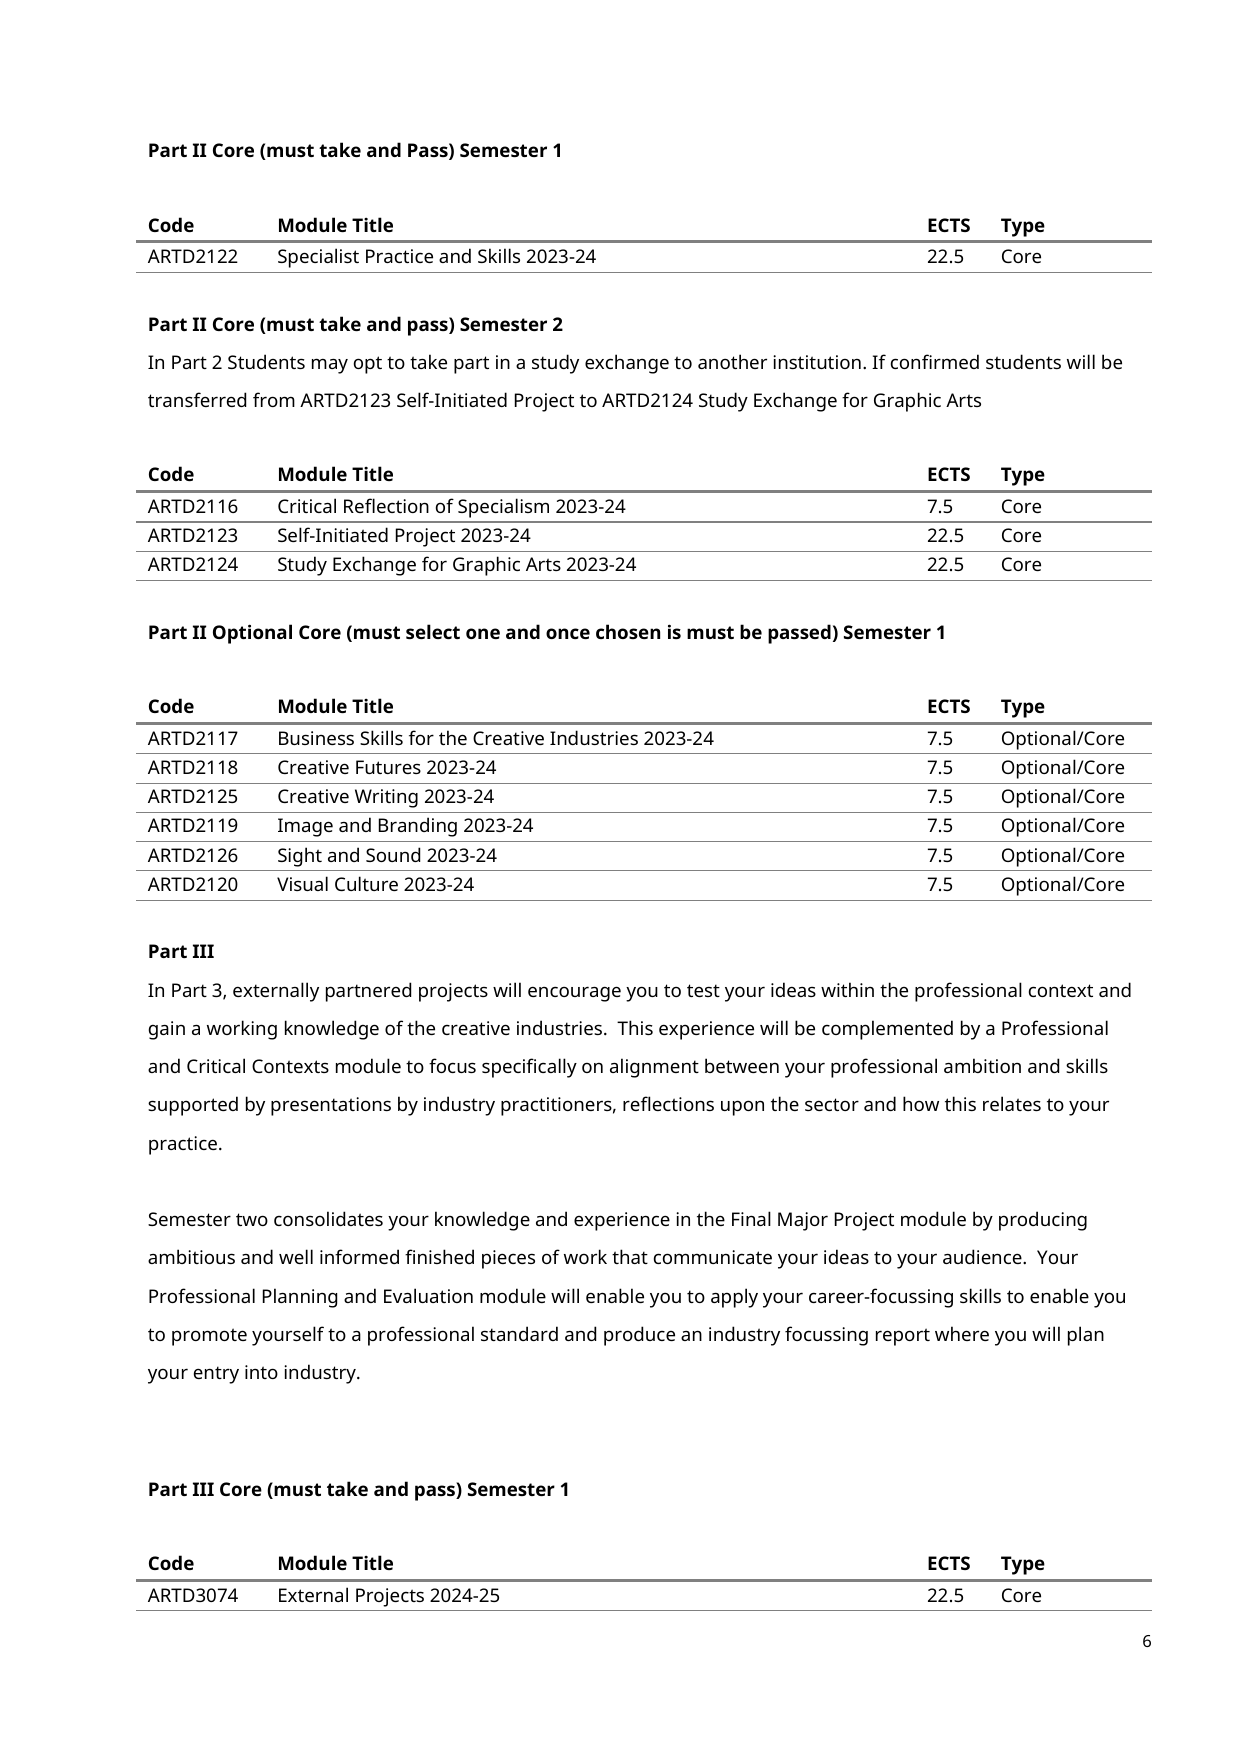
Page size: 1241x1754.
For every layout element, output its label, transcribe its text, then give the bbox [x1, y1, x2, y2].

table_cell Part III Core (must take and pass) Semester 1 [136, 1438, 1152, 1551]
table_cell Optional/Core [989, 725, 1152, 753]
table_cell Part II Optional Core (must select one and once chosen is must be passed) Semester 1 [136, 581, 1152, 694]
table_cell 22.5 [916, 523, 989, 551]
table_cell Optional/Core [989, 871, 1152, 899]
table_cell Business Skills for the Creative Industries 2023-24 [266, 725, 916, 753]
table_cell ECTS [916, 212, 989, 240]
table_cell Core [989, 493, 1152, 521]
table_cell ARTD3074 [136, 1582, 266, 1610]
table_cell ARTD2126 [136, 842, 266, 870]
table_cell ARTD2119 [136, 813, 266, 841]
table_cell 7.5 [916, 842, 989, 870]
table_cell Type [989, 462, 1152, 490]
table_cell Type [989, 1551, 1152, 1579]
table_cell ARTD2123 [136, 523, 266, 551]
table_cell ARTD2118 [136, 754, 266, 782]
table_cell Code [136, 1551, 266, 1579]
table_cell 7.5 [916, 871, 989, 899]
table_cell Optional/Core [989, 754, 1152, 782]
table_cell ARTD2122 [136, 243, 266, 272]
table_cell Code [136, 212, 266, 240]
table_cell ARTD2120 [136, 871, 266, 899]
table_cell Creative Writing 2023-24 [266, 784, 916, 812]
table_cell Code [136, 462, 266, 490]
table_cell ARTD2125 [136, 784, 266, 812]
table_cell ECTS [916, 1551, 989, 1579]
table_cell Image and Branding 2023-24 [266, 813, 916, 841]
table_cell Module Title [266, 462, 916, 490]
table_cell Type [989, 694, 1152, 722]
table_cell Study Exchange for Graphic Arts 2023-24 [266, 552, 916, 580]
table_cell ARTD2124 [136, 552, 266, 580]
table_cell Optional/Core [989, 813, 1152, 841]
table_cell 7.5 [916, 493, 989, 521]
table_cell Self-Initiated Project 2023-24 [266, 523, 916, 551]
table_cell Optional/Core [989, 842, 1152, 870]
table_cell Creative Futures 2023-24 [266, 754, 916, 782]
table_cell 22.5 [916, 552, 989, 580]
table_cell 7.5 [916, 784, 989, 812]
table_cell Part II Core (must take and Pass) Semester 1 [136, 99, 1152, 212]
table_cell Module Title [266, 212, 916, 240]
table_cell Type [989, 212, 1152, 240]
table_cell ARTD2116 [136, 493, 266, 521]
table_cell 7.5 [916, 725, 989, 753]
table_cell Module Title [266, 1551, 916, 1579]
table_cell 7.5 [916, 754, 989, 782]
table_cell Specialist Practice and Skills 2023-24 [266, 243, 916, 272]
table_cell Core [989, 552, 1152, 580]
table_cell External Projects 2024-25 [266, 1582, 916, 1610]
table_cell ECTS [916, 694, 989, 722]
table_cell Visual Culture 2023-24 [266, 871, 916, 899]
table_cell 7.5 [916, 813, 989, 841]
table_cell Core [989, 1582, 1152, 1610]
table_cell Module Title [266, 694, 916, 722]
table_cell 22.5 [916, 1582, 989, 1610]
table_cell 22.5 [916, 243, 989, 272]
table_cell Optional/Core [989, 784, 1152, 812]
table_cell Code [136, 694, 266, 722]
table_cell Critical Reflection of Specialism 2023-24 [266, 493, 916, 521]
table_cell Part III In Part 3, externally partnered projects will encourage you to test your ideas within the professional context and gain a working knowledge of the creative industries. This experience will be complemented by a Professional and Critical Contexts module to focus specifically on alignment between your professional ambition and skills supported by presentations by industry practitioners, reflections upon the sector and how this relates to your practice. Semester two consolidates your knowledge and experience in the Final Major Project module by producing ambitious and well informed finished pieces of work that communicate your ideas to your audience. Your Professional Planning and Evaluation module will enable you to apply your career-focussing skills to enable you to promote yourself to a professional standard and produce an industry focussing report where you will plan your entry into industry. [136, 901, 1152, 1438]
table_cell Sight and Sound 2023-24 [266, 842, 916, 870]
table_cell Part II Core (must take and pass) Semester 2 In Part 2 Students may opt to take part in a study exchange to another institution. If confirmed students will be transferred from ARTD2123 Self-Initiated Project to ARTD2124 Study Exchange for Graphic Arts [136, 273, 1152, 462]
table_cell ECTS [916, 462, 989, 490]
table_cell ARTD2117 [136, 725, 266, 753]
table_cell Core [989, 523, 1152, 551]
table_cell Core [989, 243, 1152, 272]
